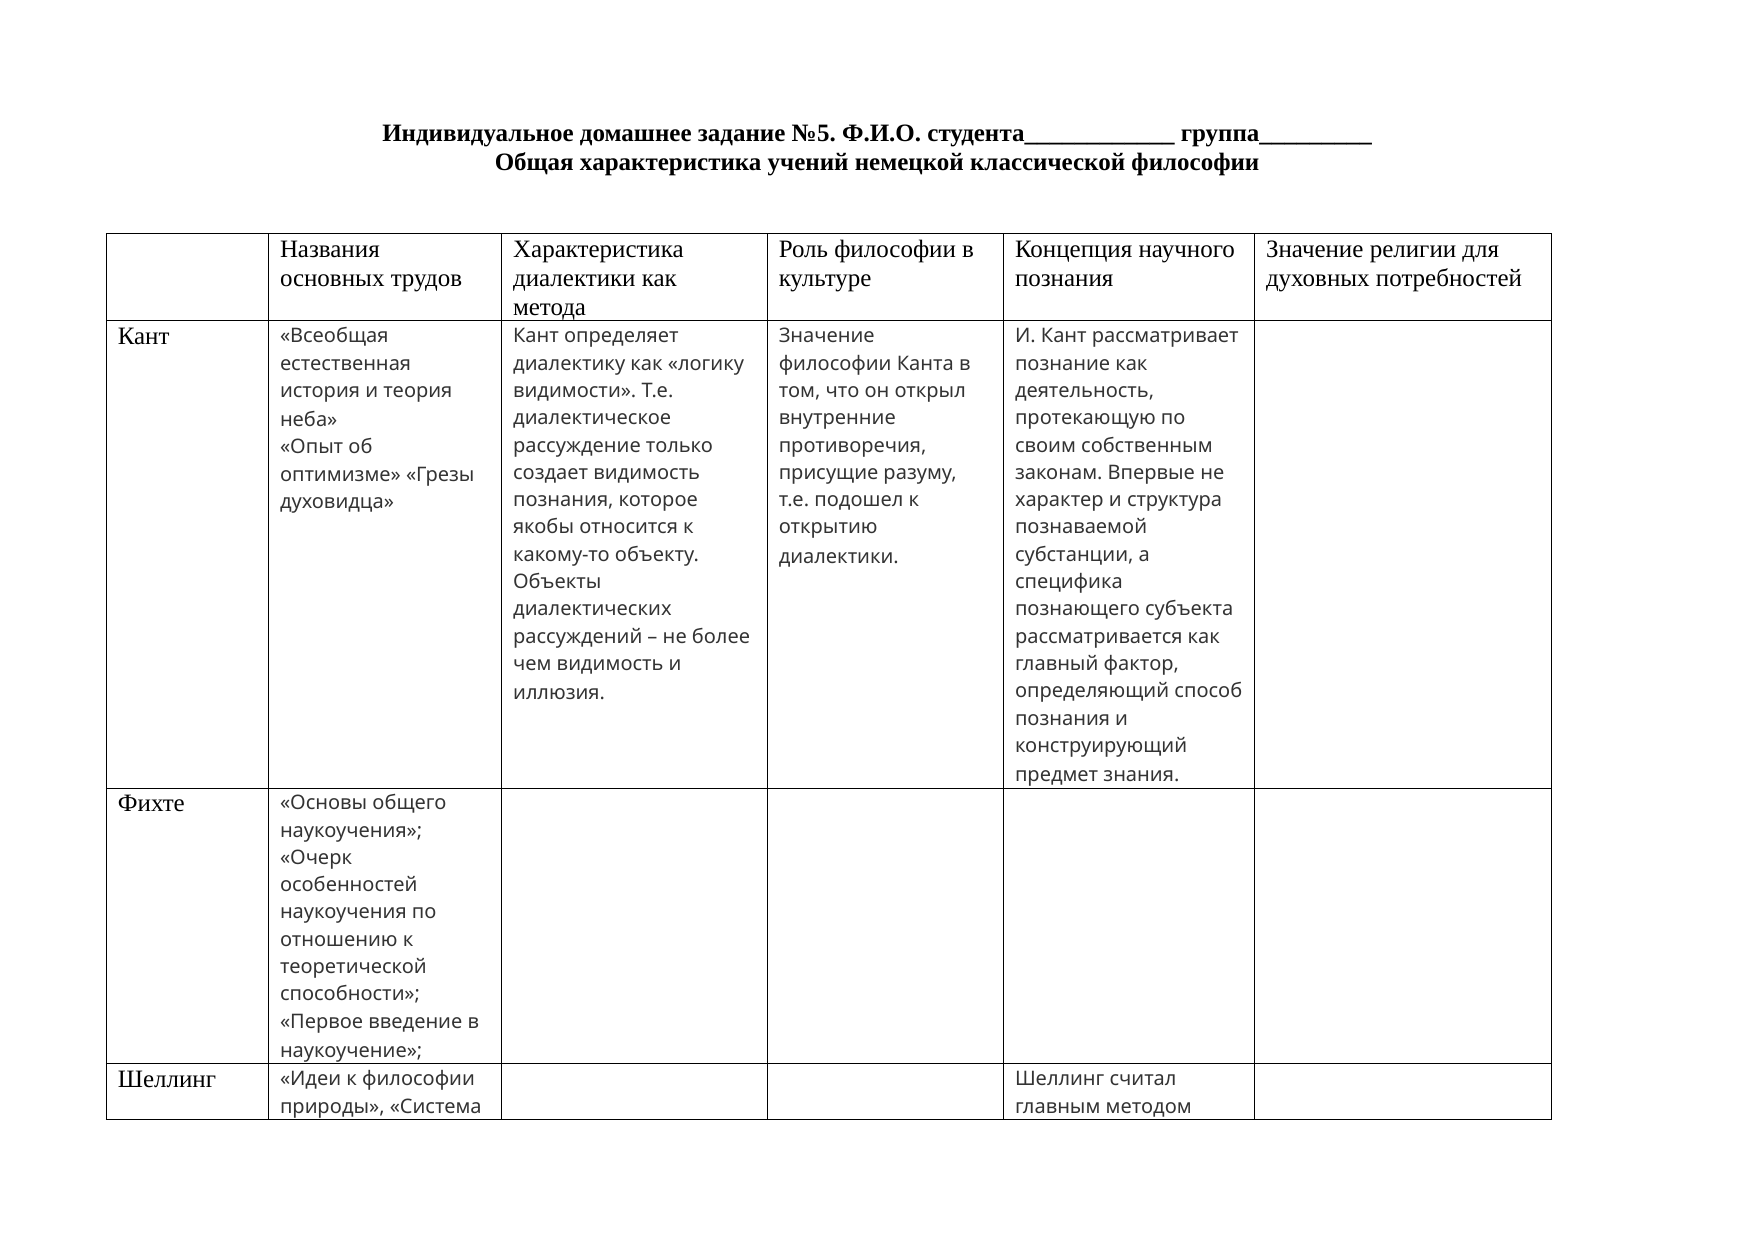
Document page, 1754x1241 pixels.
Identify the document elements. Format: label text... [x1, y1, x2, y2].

table_header Значение религии для духовных потребностей [1255, 234, 1551, 320]
table_header [107, 234, 268, 320]
table_cell [768, 789, 1003, 1063]
table_cell «Всеобщая естественная история и теория неба» «Опыт об оптимизме» «Грезы духовидца» [269, 321, 501, 787]
table_header Характеристика диалектики как метода [502, 234, 767, 320]
table_header Роль философии в культуре [768, 234, 1003, 320]
table_cell И. Кант рассматривает познание как деятельность, протекающую по своим собственным законам. Впервые не характер и структура познаваемой субстанции, а специфика познающего субъекта рассматривается как главный фактор, определяющий способ познания и конструирующий предмет знания. [1004, 321, 1254, 787]
table_cell Фихте [107, 789, 268, 1063]
table_cell Кант определяет диалектику как «логику видимости». Т.е. диалектическое рассуждение только создает видимость познания, которое якобы относится к какому-то объекту. Объекты диалектических рассуждений – не более чем видимость и иллюзия. [502, 321, 767, 787]
text Индивидуальное домашнее задание №5. Ф.И.О. студента____________ группа_________ [118, 118, 1636, 147]
text Общая характеристика учений немецкой классической философии [118, 147, 1636, 176]
table_cell [502, 789, 767, 1063]
table_cell [1004, 789, 1254, 1063]
table_header Названия основных трудов [269, 234, 501, 320]
table_header Концепция научного познания [1004, 234, 1254, 320]
table_cell [1255, 321, 1551, 787]
table_cell «Идеи к философии природы», «Система [269, 1064, 501, 1119]
table_cell [502, 1064, 767, 1119]
table_cell Шеллинг [107, 1064, 268, 1119]
table_cell Значение философии Канта в том, что он открыл внутренние противоречия, присущие разуму, т.е. подошел к открытию диалектики. [768, 321, 1003, 787]
table_cell [768, 1064, 1003, 1119]
table_cell Шеллинг считал главным методом [1004, 1064, 1254, 1119]
table_cell [1255, 789, 1551, 1063]
table_cell [1255, 1064, 1551, 1119]
table_cell «Основы общего наукоучения»; «Очерк особенностей наукоучения по отношению к теоретической способности»; «Первое введение в наукоучение»; [269, 789, 501, 1063]
table_cell Кант [107, 321, 268, 787]
